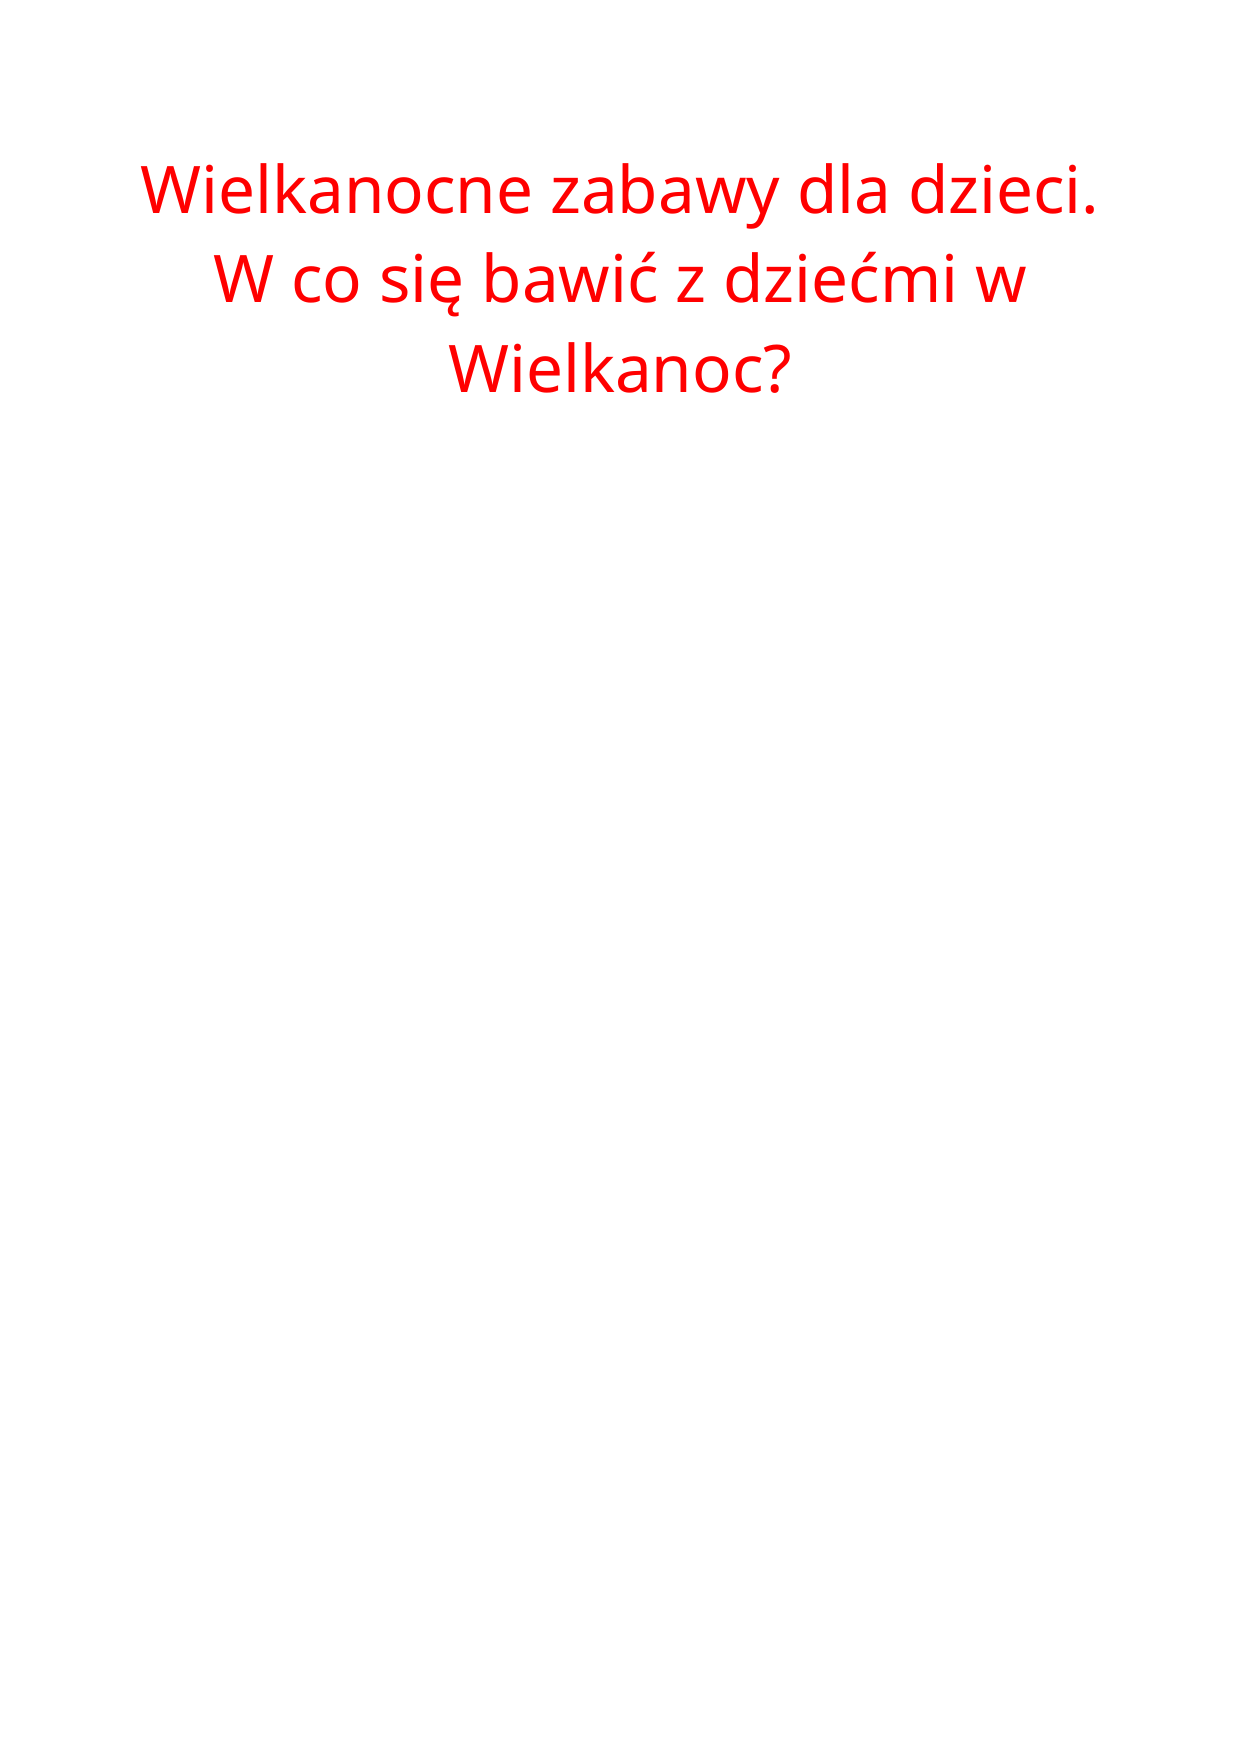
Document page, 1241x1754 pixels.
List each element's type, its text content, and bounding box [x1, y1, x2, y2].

subtitle Wielkanocne zabawy dla dzieci. W co się bawić z dziećmi w Wielkanoc? [118, 143, 1122, 411]
